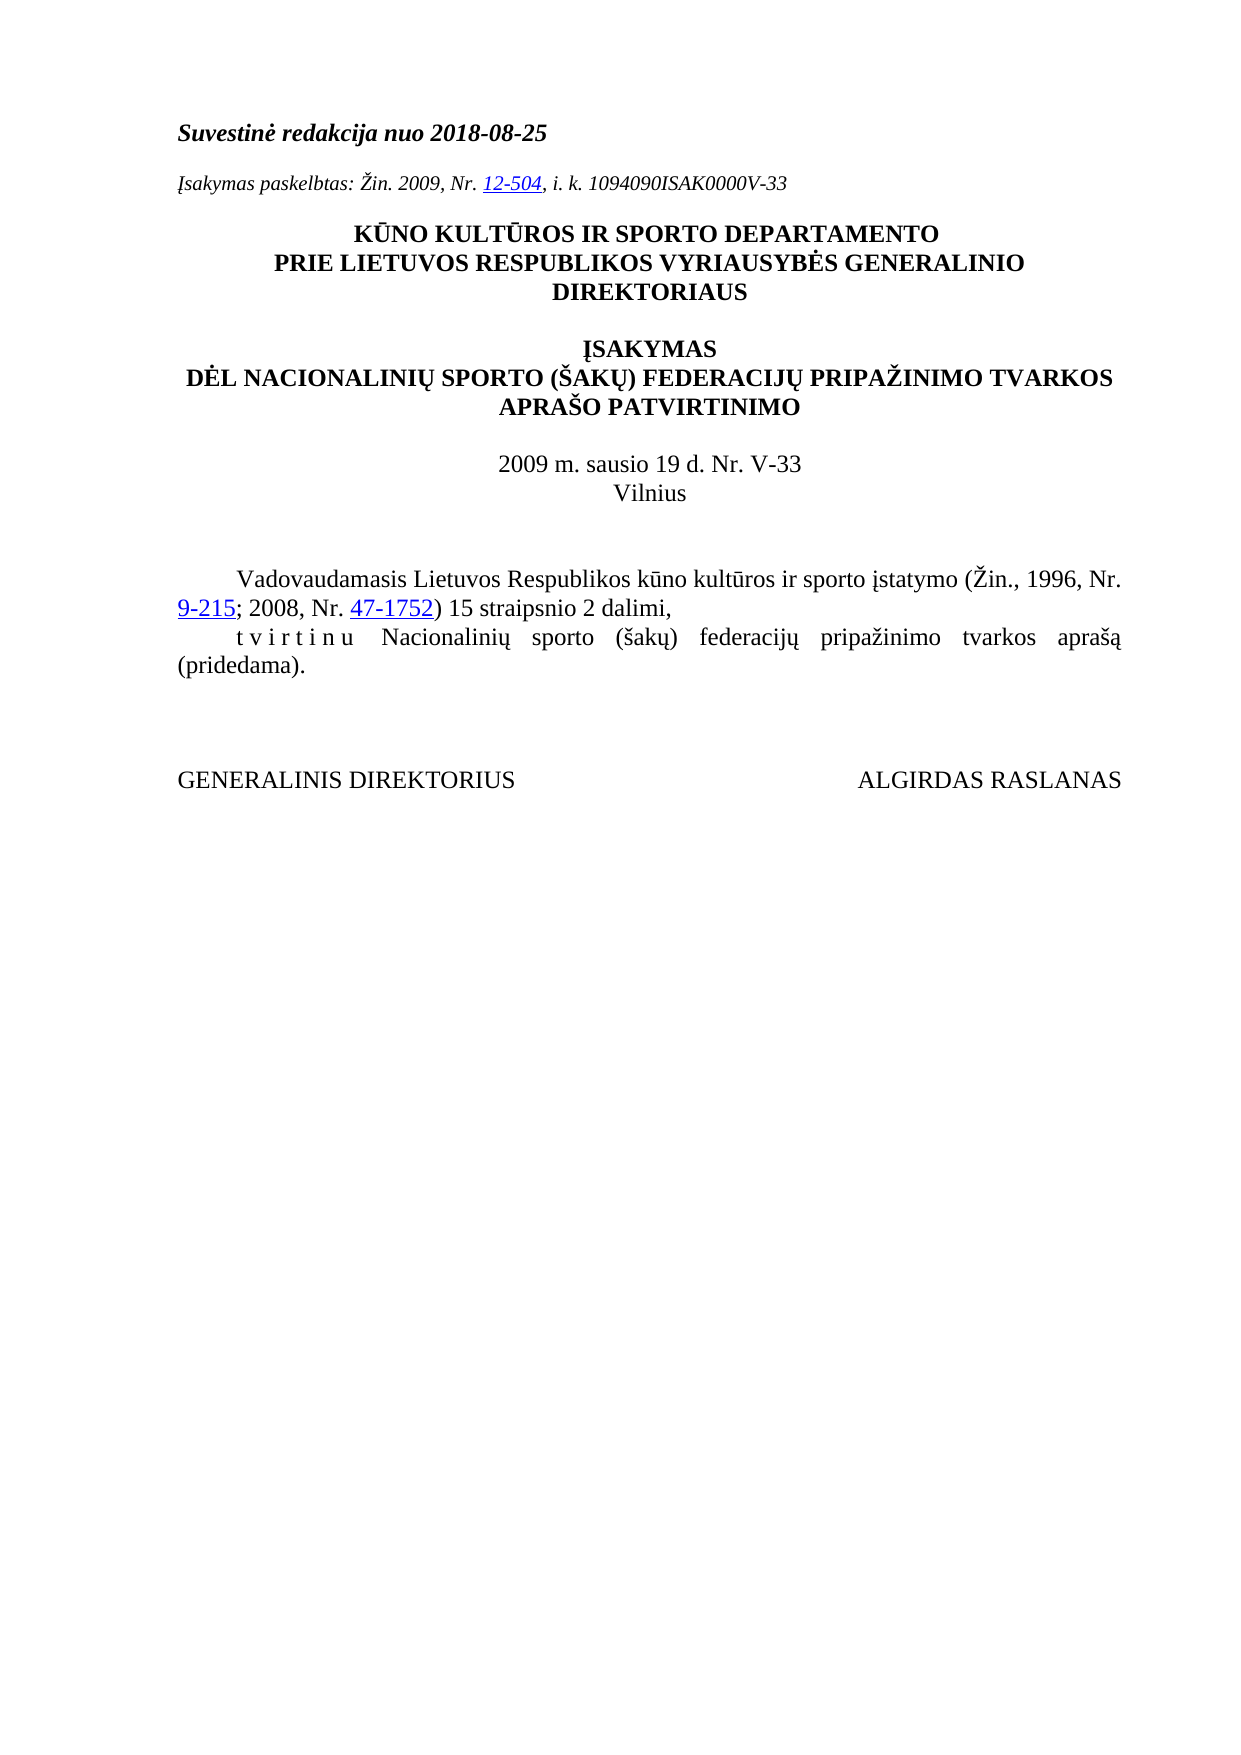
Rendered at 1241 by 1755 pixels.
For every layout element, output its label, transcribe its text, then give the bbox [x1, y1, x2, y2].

text GENERALINIS DIREKTORIUS ALGIRDAS RASLANAS [177, 765, 1122, 794]
text 2009 m. sausio 19 d. Nr. V-33 [177, 449, 1122, 478]
text Įsakymas paskelbtas: Žin. 2009, Nr. 12-504, i. k. 1094090ISAK0000V-33 [177, 171, 1122, 195]
text tvirtinu Nacionalinių sporto (šakų) federacijų pripažinimo tvarkos aprašą (pridedama). [177, 622, 1122, 679]
text Vilnius [177, 478, 1122, 507]
text Vadovaudamasis Lietuvos Respublikos kūno kultūros ir sporto įstatymo (Žin., 1996, Nr. 9-215; 2008, Nr. 47-1752) 15 straipsnio 2 dalimi, [177, 564, 1122, 622]
text PRIE LIETUVOS RESPUBLIKOS VYRIAUSYBĖS GENERALINIO DIREKTORIAUS [177, 248, 1122, 305]
text DĖL NACIONALINIŲ SPORTO (ŠAKŲ) FEDERACIJŲ PRIPAŽINIMO TVARKOS APRAŠO PATVIRTINIMO [177, 363, 1122, 420]
text Suvestinė redakcija nuo 2018-08-25 [177, 118, 1122, 147]
text KŪNO KULTŪROS IR SPORTO DEPARTAMENTO [177, 219, 1122, 248]
text ĮSAKYMAS [177, 334, 1122, 363]
